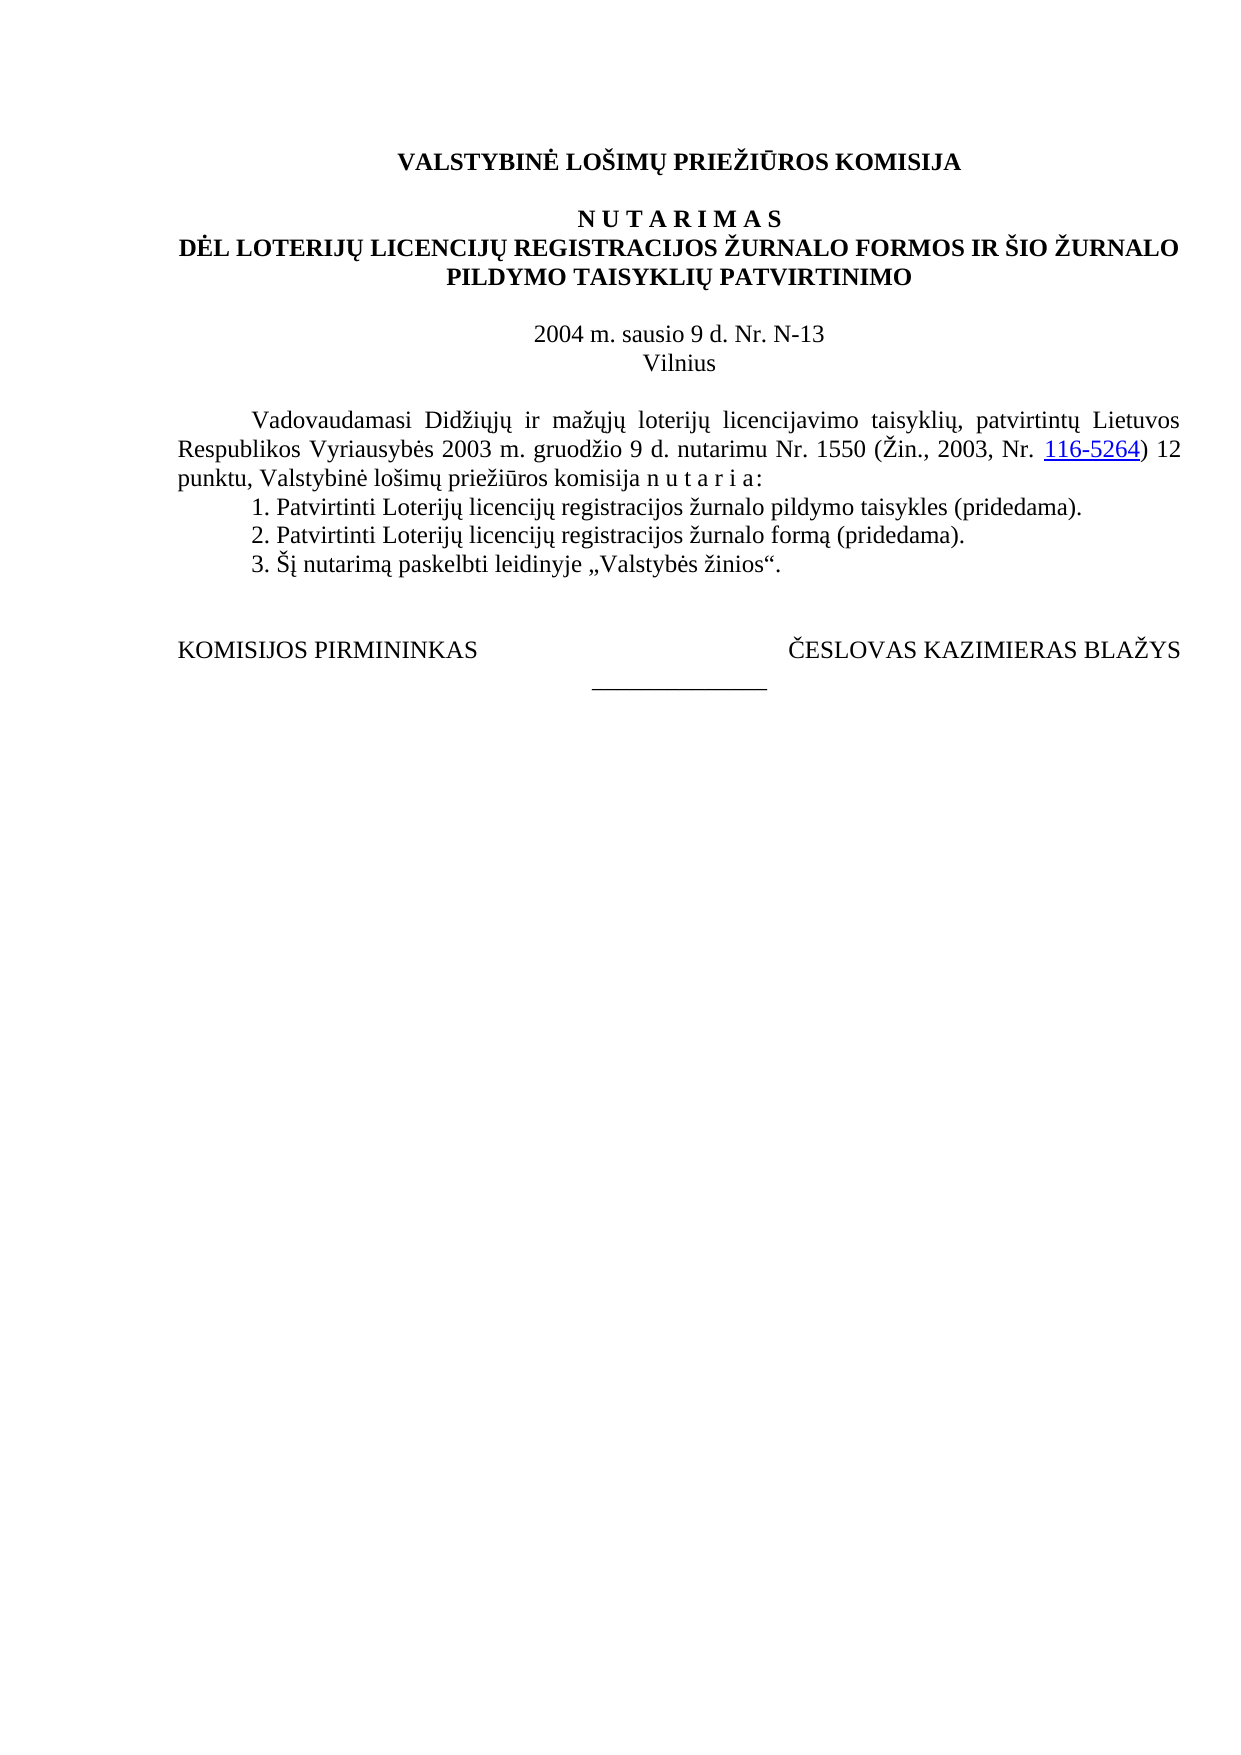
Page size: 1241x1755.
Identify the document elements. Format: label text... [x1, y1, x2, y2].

text Vilnius [177, 348, 1181, 377]
text Vadovaudamasi Didžiųjų ir mažųjų loterijų licencijavimo taisyklių, patvirtintų Lietuvos Respublikos Vyriausybės 2003 m. gruodžio 9 d. nutarimu Nr. 1550 (Žin., 2003, Nr. 116-5264) 12 punktu, Valstybinė lošimų priežiūros komisija nutaria: [177, 406, 1181, 492]
text ______________ [177, 664, 1181, 693]
text 2004 m. sausio 9 d. Nr. N-13 [177, 319, 1181, 348]
text VALSTYBINĖ LOŠIMŲ PRIEŽIŪROS KOMISIJA [177, 147, 1181, 176]
text KOMISIJOS PIRMININKAS ČESLOVAS KAZIMIERAS BLAŽYS [177, 636, 1181, 664]
text N U T A R I M A S [177, 204, 1181, 233]
text 2. Patvirtinti Loterijų licencijų registracijos žurnalo formą (pridedama). [177, 521, 1181, 549]
text DĖL LOTERIJŲ LICENCIJŲ REGISTRACIJOS ŽURNALO FORMOS IR ŠIO ŽURNALO PILDYMO TAISYKLIŲ PATVIRTINIMO [177, 233, 1181, 291]
text 3. Šį nutarimą paskelbti leidinyje „Valstybės žinios“. [177, 549, 1181, 578]
text 1. Patvirtinti Loterijų licencijų registracijos žurnalo pildymo taisykles (pridedama). [177, 492, 1181, 521]
